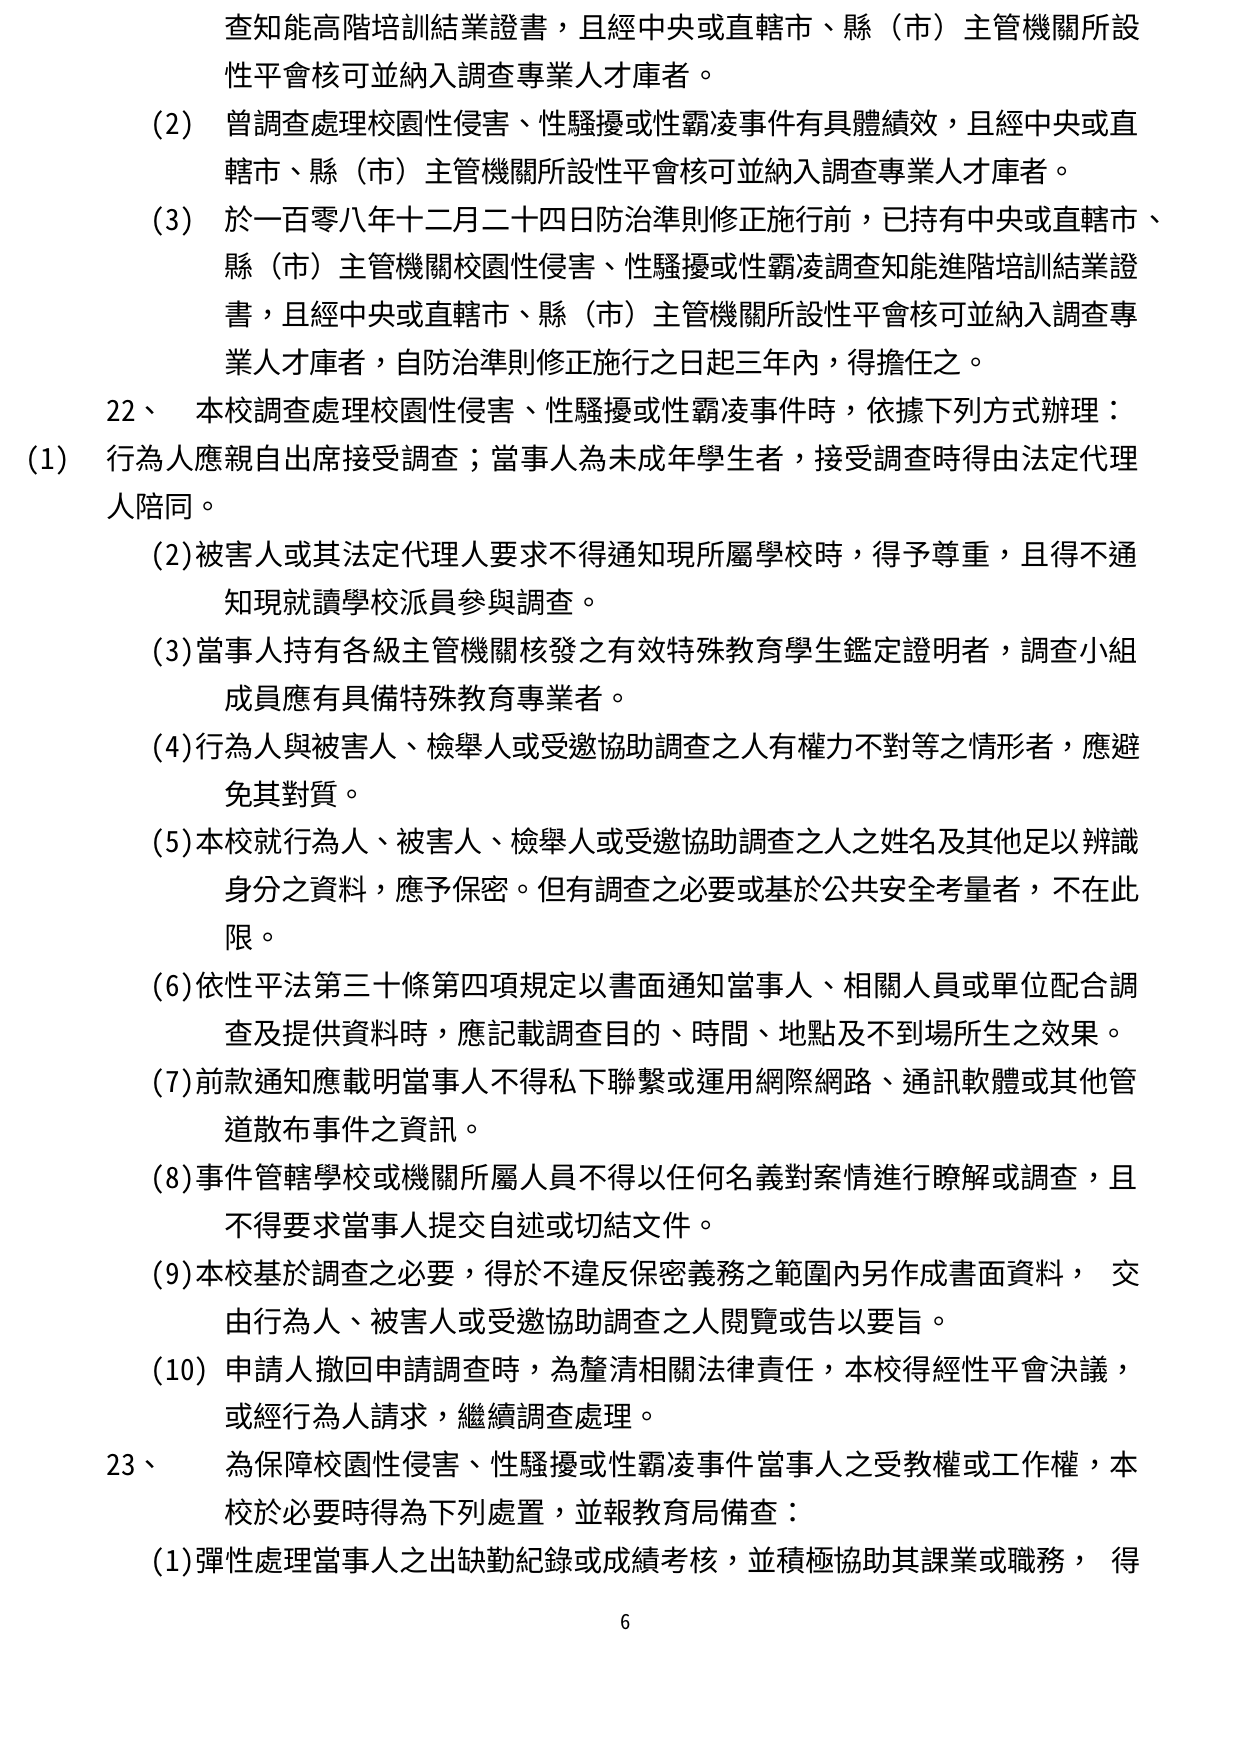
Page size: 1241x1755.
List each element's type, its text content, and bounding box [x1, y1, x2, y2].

list 本校就行為人、被害人、檢舉人或受邀協助調查之人之姓名及其他足以辨識身分之資料，應予保密。但有調查之必要或基於公共安全考量者，不在此限。 [151, 814, 1140, 958]
list 本校基於調查之必要，得於不違反保密義務之範圍內另作成書面資料， 交由行為人、被害人或受邀協助調查之人閱覽或告以要旨。 [151, 1246, 1140, 1342]
list 查知能高階培訓結業證書，且經中央或直轄市、縣（市）主管機關所設性平會核可並納入調查專業人才庫者。 [151, 0, 1140, 96]
list 前款通知應載明當事人不得私下聯繫或運用網際網路、通訊軟體或其他管道散布事件之資訊。 [151, 1054, 1140, 1150]
list 事件管轄學校或機關所屬人員不得以任何名義對案情進行瞭解或調查，且不得要求當事人提交自述或切結文件。 [151, 1150, 1140, 1246]
list 於一百零八年十二月二十四日防治準則修正施行前，已持有中央或直轄市、縣（市）主管機關校園性侵害、性騷擾或性霸凌調查知能進階培訓結業證書，且經中央或直轄市、縣（市）主管機關所設性平會核可並納入調查專業人才庫者，自防治準則修正施行之日起三年內，得擔任之。 [151, 192, 1140, 383]
list 為保障校園性侵害、性騷擾或性霸凌事件當事人之受教權或工作權，本校於必要時得為下列處置，並報教育局備查： [106, 1437, 1140, 1533]
list 曾調查處理校園性侵害、性騷擾或性霸凌事件有具體績效，且經中央或直轄市、縣（市）主管機關所設性平會核可並納入調查專業人才庫者。 [151, 96, 1140, 192]
list 本校調查處理校園性侵害、性騷擾或性霸凌事件時，依據下列方式辦理： [106, 383, 1140, 431]
list 行為人應親自出席接受調查；當事人為未成年學生者，接受調查時得由法定代理人陪同。 [26, 431, 1140, 527]
list 依性平法第三十條第四項規定以書面通知當事人、相關人員或單位配合調查及提供資料時，應記載調查目的、時間、地點及不到場所生之效果。 [151, 958, 1140, 1054]
list 被害人或其法定代理人要求不得通知現所屬學校時，得予尊重，且得不通知現就讀學校派員參與調查。 [151, 527, 1140, 623]
list 申請人撤回申請調查時，為釐清相關法律責任，本校得經性平會決議， 或經行為人請求，繼續調查處理。 [151, 1342, 1140, 1437]
list 行為人與被害人、檢舉人或受邀協助調查之人有權力不對等之情形者，應避免其對質。 [151, 719, 1140, 814]
list 彈性處理當事人之出缺勤紀錄或成績考核，並積極協助其課業或職務， 得 [151, 1533, 1140, 1581]
list 當事人持有各級主管機關核發之有效特殊教育學生鑑定證明者，調查小組成員應有具備特殊教育專業者。 [151, 623, 1140, 719]
